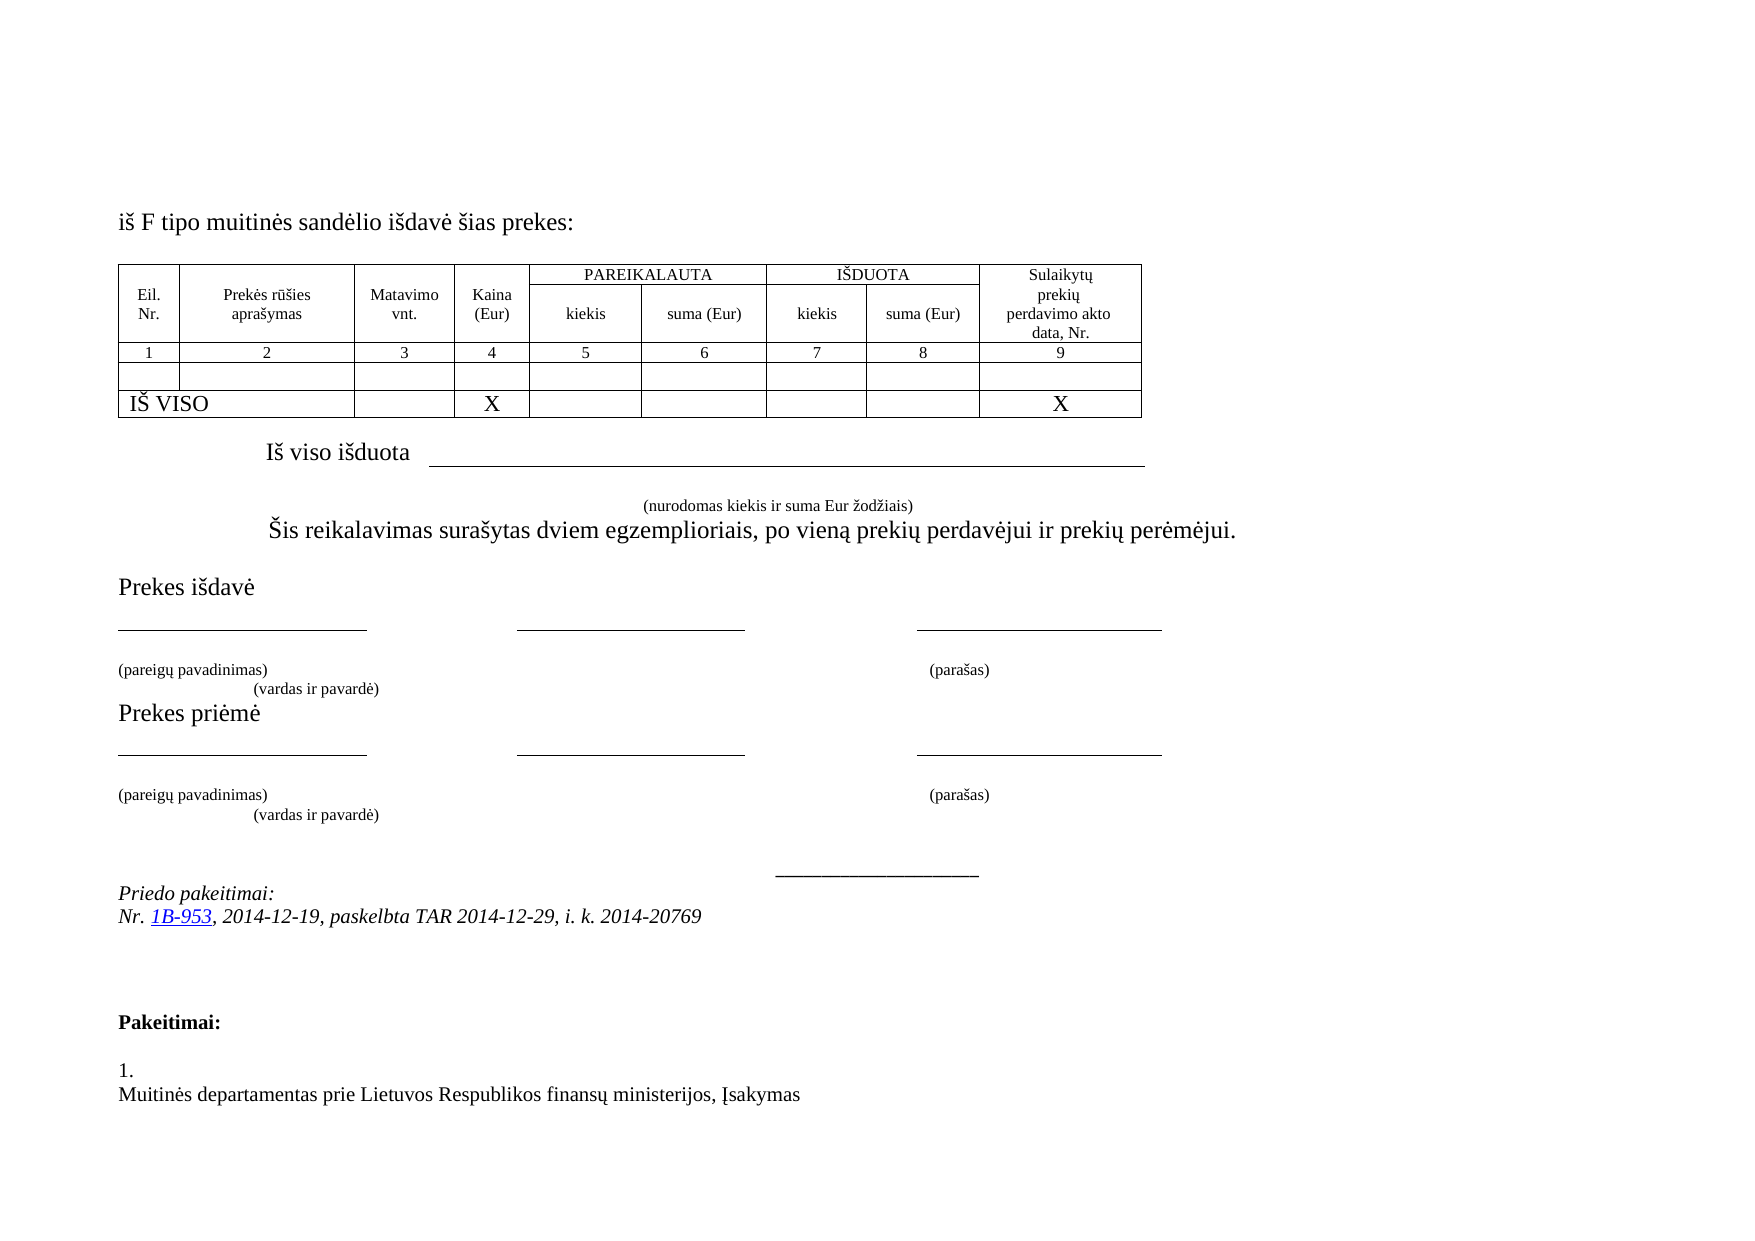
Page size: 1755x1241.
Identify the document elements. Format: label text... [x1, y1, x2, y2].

text (pareigų pavadinimas) (parašas) (vardas ir pavardė) [118, 785, 1636, 823]
table_cell [867, 391, 979, 417]
table_cell 7 [767, 343, 866, 362]
table_cell suma (Eur) [867, 285, 979, 342]
table_cell kiekis [767, 285, 866, 342]
table_cell [355, 363, 454, 389]
table_header [367, 727, 517, 755]
table_header [745, 727, 917, 755]
table_cell [355, 391, 454, 417]
table_cell 5 [530, 343, 641, 362]
table_cell 4 [455, 343, 529, 362]
table_header IŠDUOTA [767, 265, 979, 284]
text iš F tipo muitinės sandėlio išdavė šias prekes: [118, 207, 1636, 235]
table_cell [767, 391, 866, 417]
table_header [118, 601, 367, 630]
text Prekes išdavė [118, 572, 1636, 601]
table_cell 8 [867, 343, 979, 362]
text Nr. 1B-953, 2014-12-19, paskelbta TAR 2014-12-29, i. k. 2014-20769 [118, 904, 1636, 928]
table_header Matavimo vnt. [355, 265, 454, 342]
table_header [745, 601, 917, 630]
table_cell [642, 363, 766, 389]
table_cell 1 [119, 343, 179, 362]
table_cell [119, 363, 179, 389]
table_cell [767, 363, 866, 389]
table_header PAREIKALAUTA [530, 265, 766, 284]
table_cell 9 [980, 343, 1141, 362]
table_cell suma (Eur) [642, 285, 766, 342]
text Priedo pakeitimai: [118, 880, 1636, 904]
table_header Sulaikytų prekių perdavimo akto data, Nr. [980, 265, 1141, 342]
table_header [917, 601, 1162, 630]
table_header Kaina (Eur) [455, 265, 529, 342]
text Muitinės departamentas prie Lietuvos Respublikos finansų ministerijos, Įsakymas [118, 1082, 1636, 1106]
table_cell [530, 391, 641, 417]
text (nurodomas kiekis ir suma Eur žodžiais) [118, 496, 1636, 515]
table_cell IŠ VISO [119, 391, 354, 417]
text Šis reikalavimas surašytas dviem egzemplioriais, po vieną prekių perdavėjui ir prekių perėmėjui. [118, 515, 1636, 543]
table_cell [455, 363, 529, 389]
text Pakeitimai: [118, 1010, 1636, 1034]
table_header [118, 727, 367, 755]
table_header Prekės rūšies aprašymas [180, 265, 354, 342]
text ______________________ [118, 852, 1636, 880]
text Prekes priėmė [118, 698, 1636, 727]
table_header [917, 727, 1162, 755]
table_header [429, 437, 1144, 466]
table_cell 2 [180, 343, 354, 362]
table_cell 3 [355, 343, 454, 362]
table_header [517, 601, 744, 630]
table_cell X [455, 391, 529, 417]
table_cell [530, 363, 641, 389]
table_cell [867, 363, 979, 389]
table_header Eil. Nr. [119, 265, 179, 342]
table_cell kiekis [530, 285, 641, 342]
table_cell [980, 363, 1141, 389]
table_header [517, 727, 744, 755]
text 1. [118, 1058, 1636, 1082]
table_header Iš viso išduota [254, 437, 429, 466]
table_cell X [980, 391, 1141, 417]
table_cell [642, 391, 766, 417]
table_cell [180, 363, 354, 389]
text (pareigų pavadinimas) (parašas) (vardas ir pavardė) [118, 659, 1636, 698]
table_cell 6 [642, 343, 766, 362]
table_header [367, 601, 517, 630]
